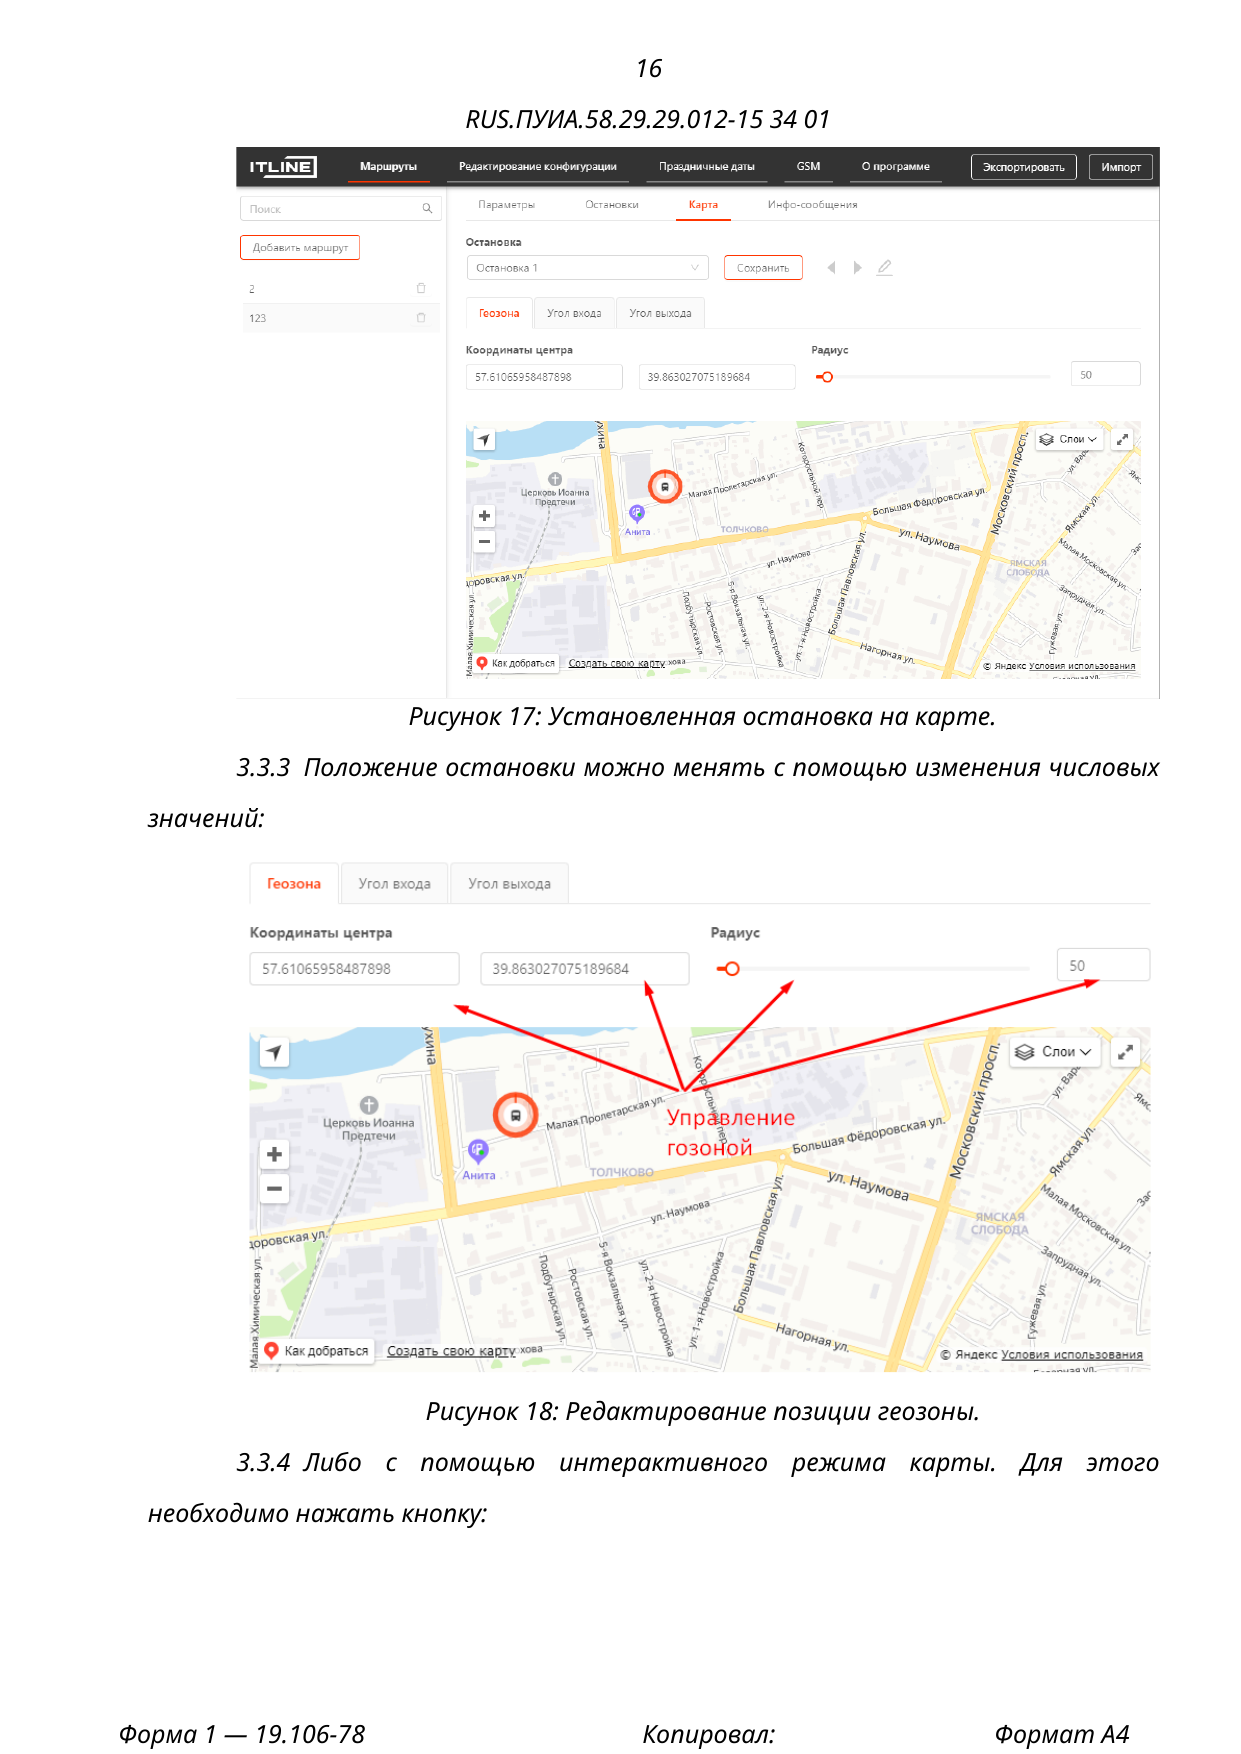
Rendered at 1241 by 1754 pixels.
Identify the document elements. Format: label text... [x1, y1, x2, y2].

subtitle Положение остановки можно менять с помощью изменения числовых значений: [148, 750, 1163, 835]
text Рисунок 18: Редактирование позиции геозоны. [266, 1394, 1143, 1427]
subtitle Либо с помощью интерактивного режима карты. Для этого необходимо нажать кнопку: [148, 1444, 1163, 1529]
picture [236, 147, 1160, 699]
picture [236, 851, 1162, 1394]
text Рисунок 17: Установленная остановка на карте. [266, 699, 1142, 733]
